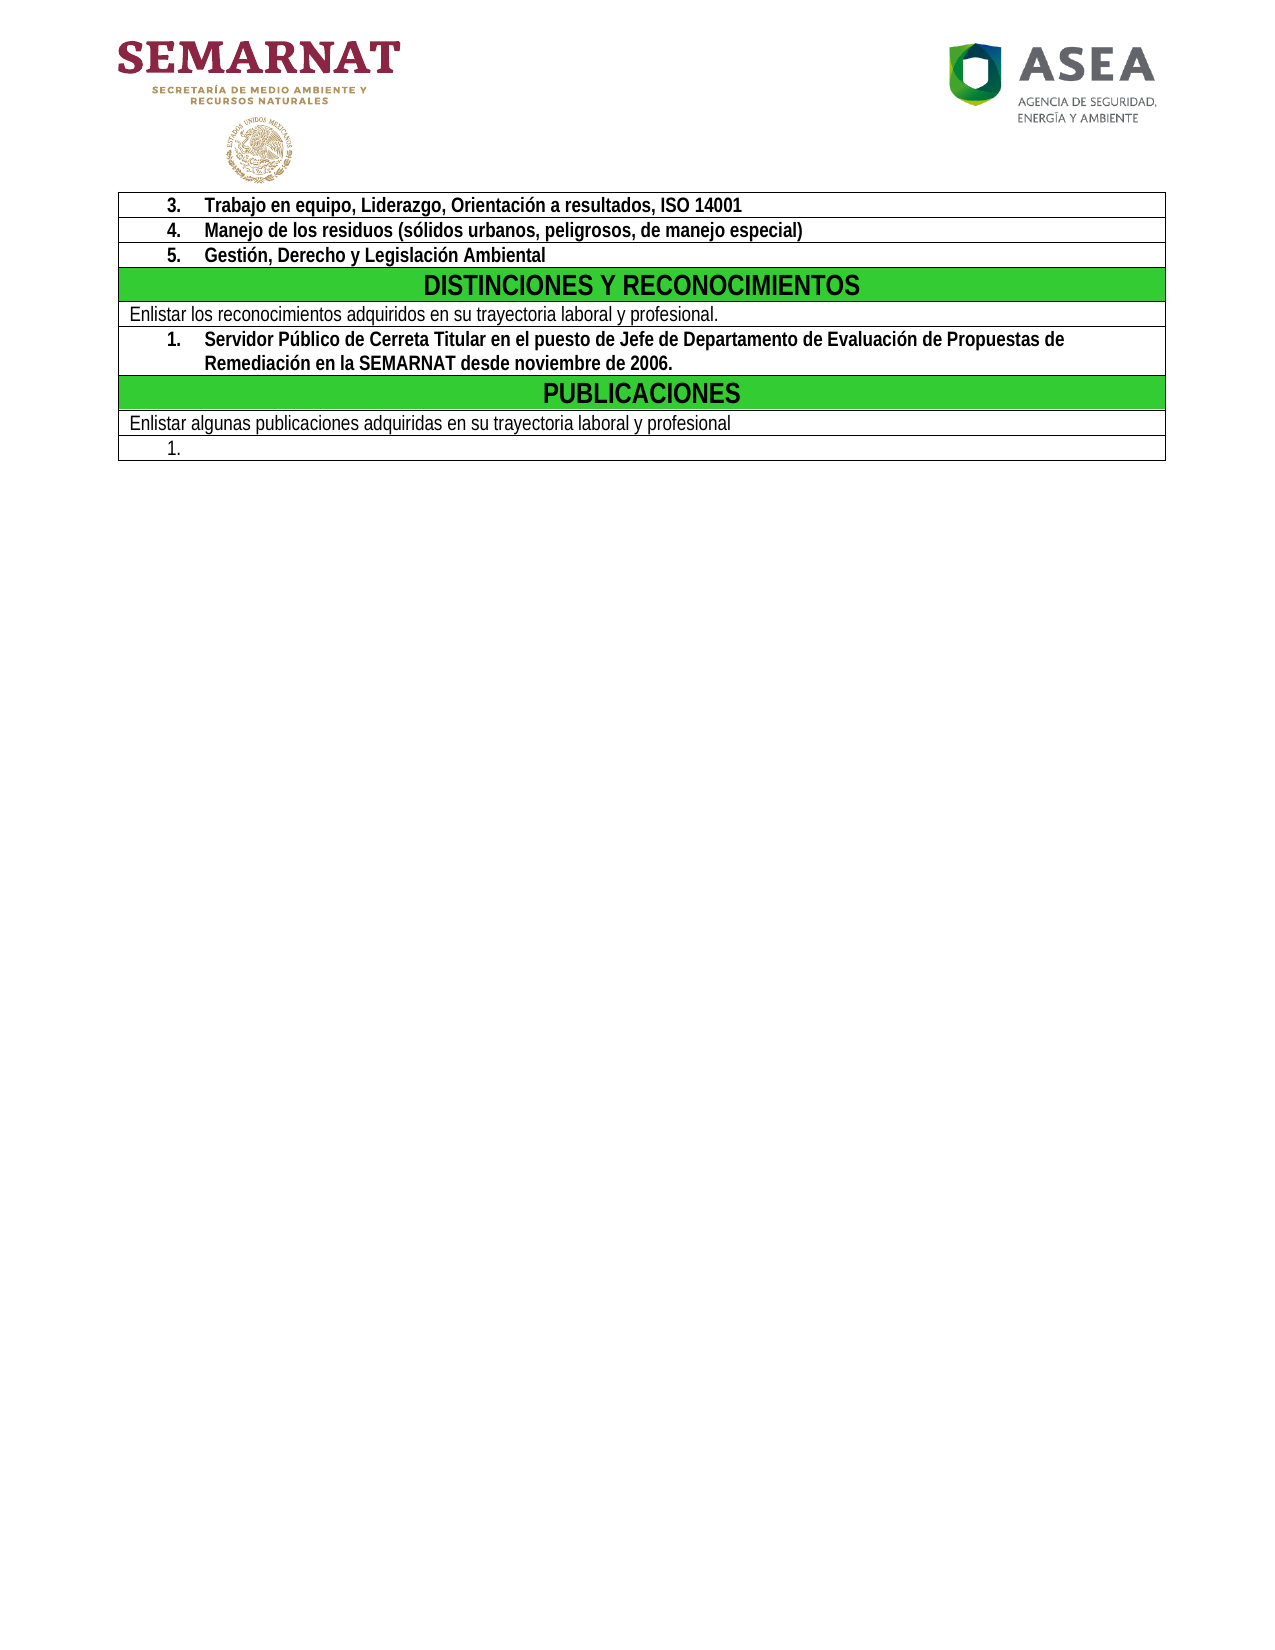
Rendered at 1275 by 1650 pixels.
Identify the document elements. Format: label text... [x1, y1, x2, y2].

table_cell [119, 436, 1165, 459]
table_cell Servidor Público de Cerreta Titular en el puesto de Jefe de Departamento de Evaluación de Propuestas de Remediación en la SEMARNAT desde noviembre de 2006. [119, 327, 1165, 375]
table_cell Manejo de los residuos (sólidos urbanos, peligrosos, de manejo especial) [119, 218, 1165, 242]
table_cell DISTINCIONES Y RECONOCIMIENTOS [119, 268, 1165, 301]
table_cell Trabajo en equipo, Liderazgo, Orientación a resultados, ISO 14001 [119, 193, 1165, 217]
table_cell Enlistar los reconocimientos adquiridos en su trayectoria laboral y profesional. [119, 302, 1165, 326]
table_cell PUBLICACIONES [119, 376, 1165, 409]
table_cell Gestión, Derecho y Legislación Ambiental [119, 243, 1165, 267]
table_cell Enlistar algunas publicaciones adquiridas en su trayectoria laboral y profesional [119, 411, 1165, 434]
